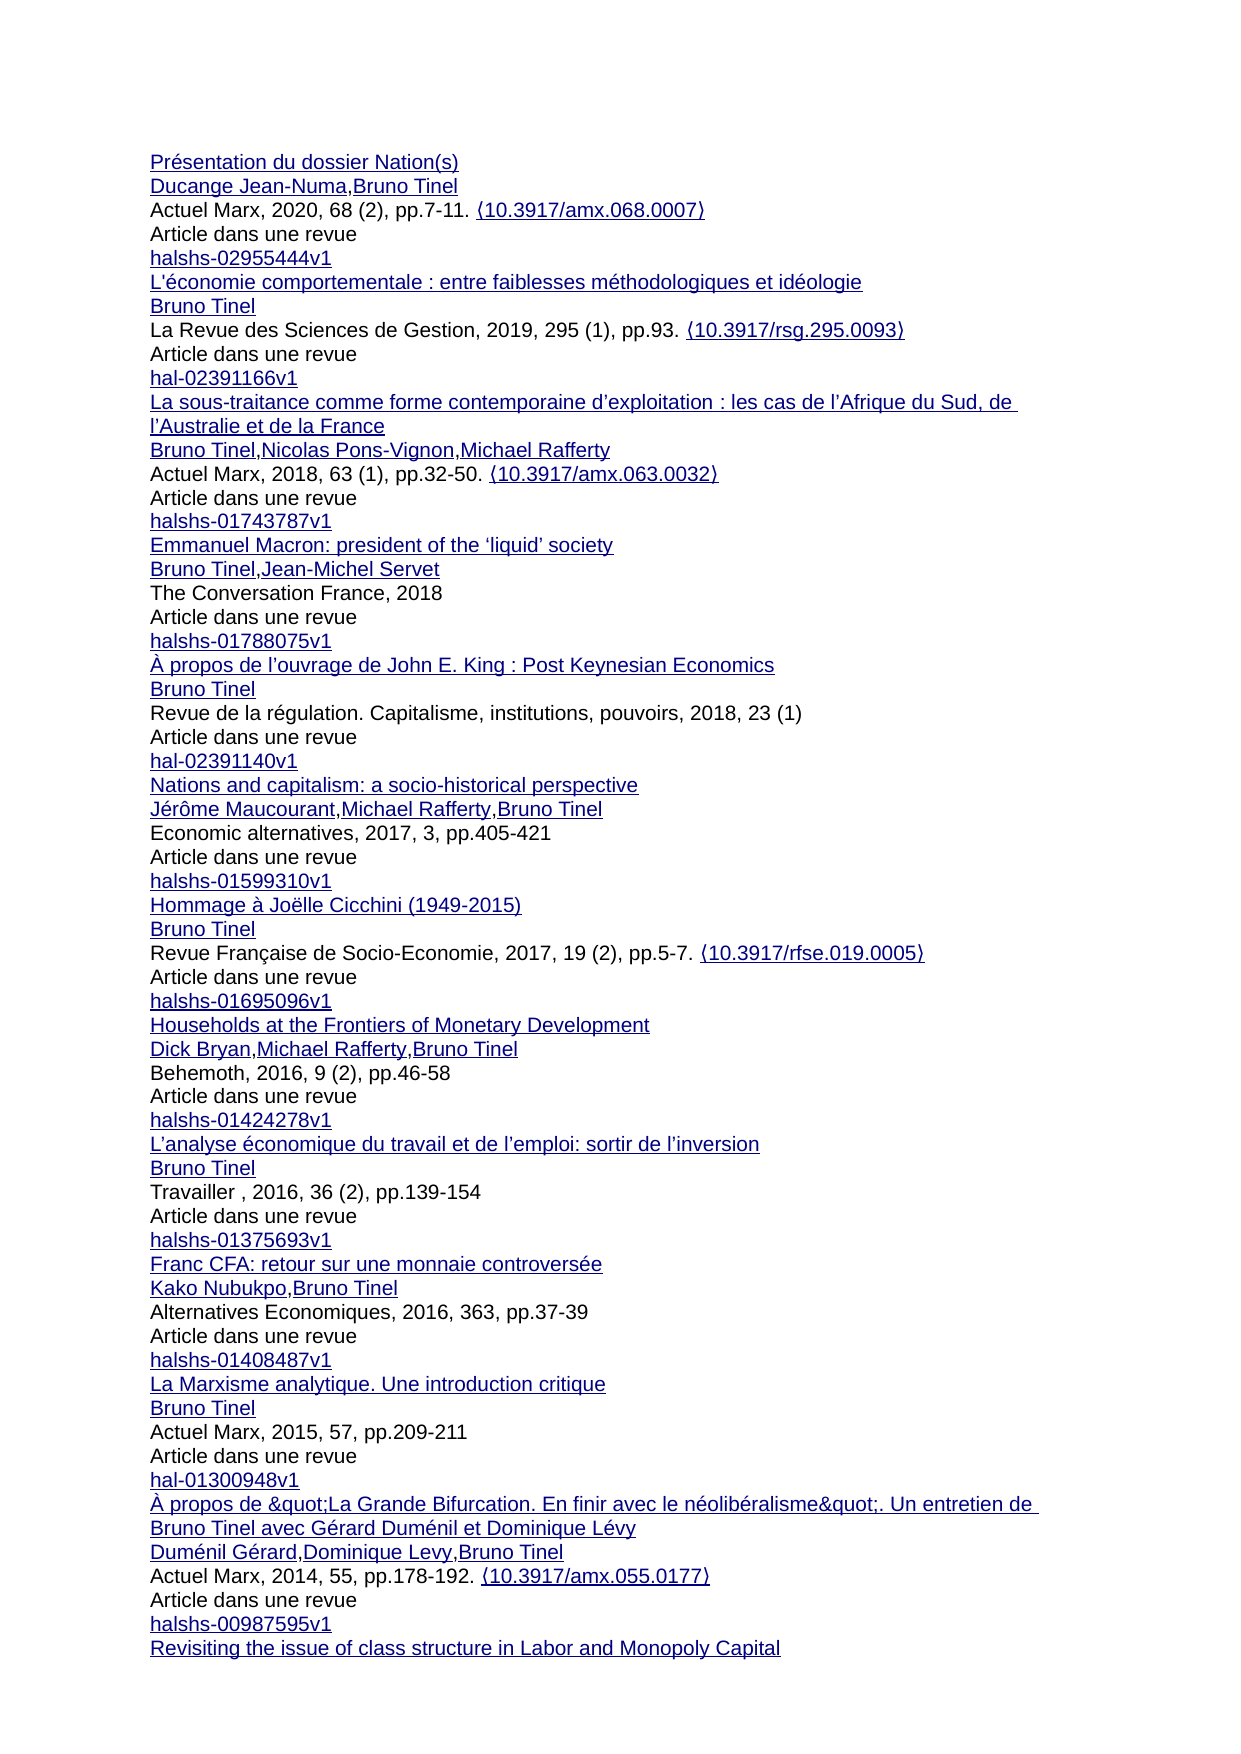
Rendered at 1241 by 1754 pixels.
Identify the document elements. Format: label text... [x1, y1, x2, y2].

table_cell La Marxisme analytique. Une introduction critique Bruno Tinel Actuel Marx, 2015, 57, pp.209-211 Article dans une revue hal-01300948v1 [150, 1372, 1090, 1492]
table_cell Nations and capitalism: a socio-historical perspective Jérôme Maucourant,Michael Rafferty,Bruno Tinel Economic alternatives, 2017, 3, pp.405-421 Article dans une revue halshs-01599310v1 [150, 773, 1090, 893]
table_cell Franc CFA: retour sur une monnaie controversée Kako Nubukpo,Bruno Tinel Alternatives Economiques, 2016, 363, pp.37-39 Article dans une revue halshs-01408487v1 [150, 1252, 1090, 1372]
table_cell Revisiting the issue of class structure in Labor and Monopoly Capital [150, 1635, 1090, 1659]
table_cell Emmanuel Macron: president of the ‘liquid’ society Bruno Tinel,Jean-Michel Servet The Conversation France, 2018 Article dans une revue halshs-01788075v1 [150, 533, 1090, 653]
table_cell La sous-traitance comme forme contemporaine d’exploitation : les cas de l’Afrique du Sud, de l’Australie et de la France Bruno Tinel,Nicolas Pons-Vignon,Michael Rafferty Actuel Marx, 2018, 63 (1), pp.32-50. ⟨10.3917/amx.063.0032⟩ Article dans une revue halshs-01743787v1 [150, 390, 1090, 533]
table_cell Présentation du dossier Nation(s) Ducange Jean-Numa,Bruno Tinel Actuel Marx, 2020, 68 (2), pp.7-11. ⟨10.3917/amx.068.0007⟩ Article dans une revue halshs-02955444v1 [150, 150, 1090, 270]
table_cell À propos de &quot;La Grande Bifurcation. En finir avec le néolibéralisme&quot;. Un entretien de Bruno Tinel avec Gérard Duménil et Dominique Lévy Duménil Gérard,Dominique Levy,Bruno Tinel Actuel Marx, 2014, 55, pp.178-192. ⟨10.3917/amx.055.0177⟩ Article dans une revue halshs-00987595v1 [150, 1492, 1090, 1635]
table_cell L'économie comportementale : entre faiblesses méthodologiques et idéologie Bruno Tinel La Revue des Sciences de Gestion, 2019, 295 (1), pp.93. ⟨10.3917/rsg.295.0093⟩ Article dans une revue hal-02391166v1 [150, 270, 1090, 389]
table_cell Households at the Frontiers of Monetary Development Dick Bryan,Michael Rafferty,Bruno Tinel Behemoth, 2016, 9 (2), pp.46-58 Article dans une revue halshs-01424278v1 [150, 1013, 1090, 1132]
table_cell À propos de l’ouvrage de John E. King : Post Keynesian Economics Bruno Tinel Revue de la régulation. Capitalisme, institutions, pouvoirs, 2018, 23 (1) Article dans une revue hal-02391140v1 [150, 653, 1090, 773]
table_cell Hommage à Joëlle Cicchini (1949-2015) Bruno Tinel Revue Française de Socio-Economie, 2017, 19 (2), pp.5-7. ⟨10.3917/rfse.019.0005⟩ Article dans une revue halshs-01695096v1 [150, 893, 1090, 1012]
table_cell L’analyse économique du travail et de l’emploi: sortir de l’inversion Bruno Tinel Travailler , 2016, 36 (2), pp.139-154 Article dans une revue halshs-01375693v1 [150, 1132, 1090, 1252]
